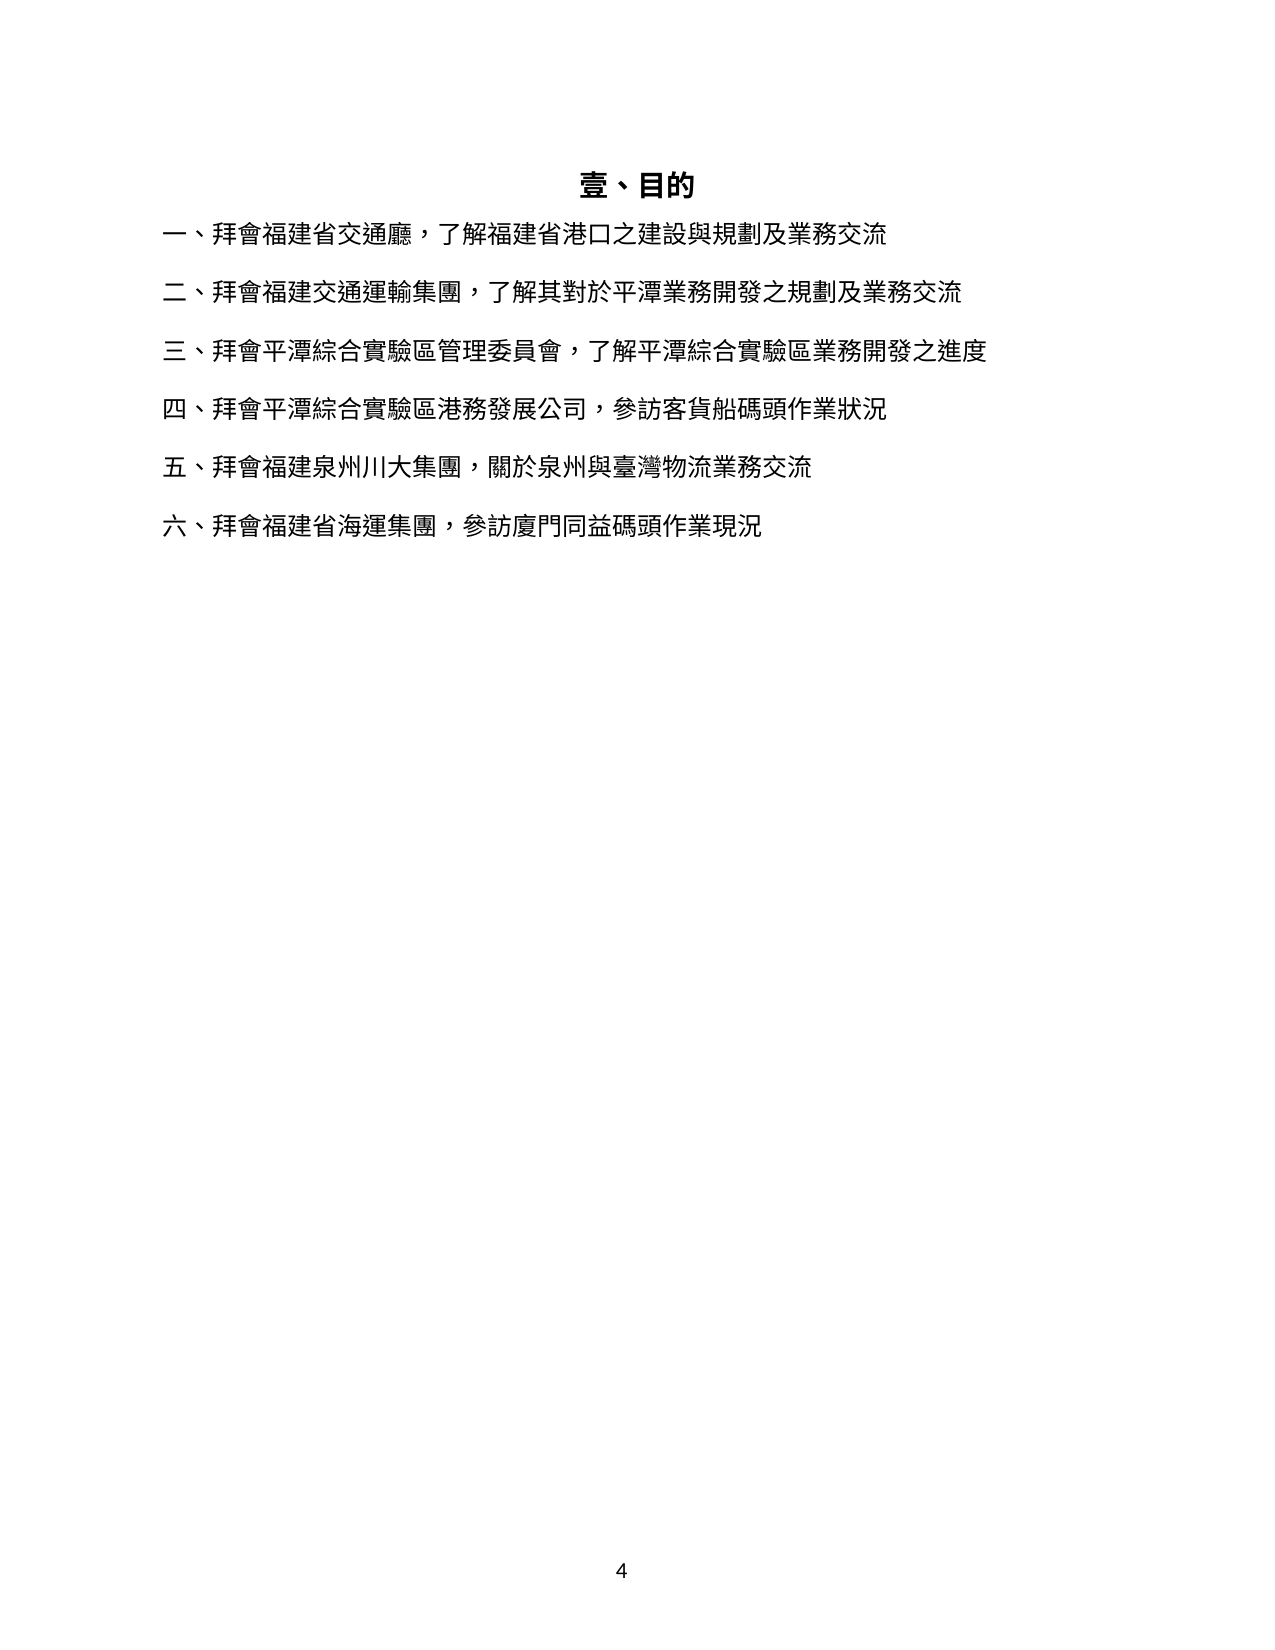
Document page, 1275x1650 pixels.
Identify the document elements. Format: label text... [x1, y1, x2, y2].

text 壹、目的 [112, 162, 1162, 205]
text 四、拜會平潭綜合實驗區港務發展公司，參訪客貨船碼頭作業狀況 [112, 380, 1162, 426]
text 五、拜會福建泉州川大集團，關於泉州與臺灣物流業務交流 [112, 438, 1162, 484]
text 六、拜會福建省海運集團，參訪廈門同益碼頭作業現況 [112, 496, 1162, 542]
text 二、拜會福建交通運輸集團，了解其對於平潭業務開發之規劃及業務交流 [112, 263, 1162, 309]
text 三、拜會平潭綜合實驗區管理委員會，了解平潭綜合實驗區業務開發之進度 [112, 321, 1162, 367]
text 一、拜會福建省交通廳，了解福建省港口之建設與規劃及業務交流 [112, 205, 1162, 251]
